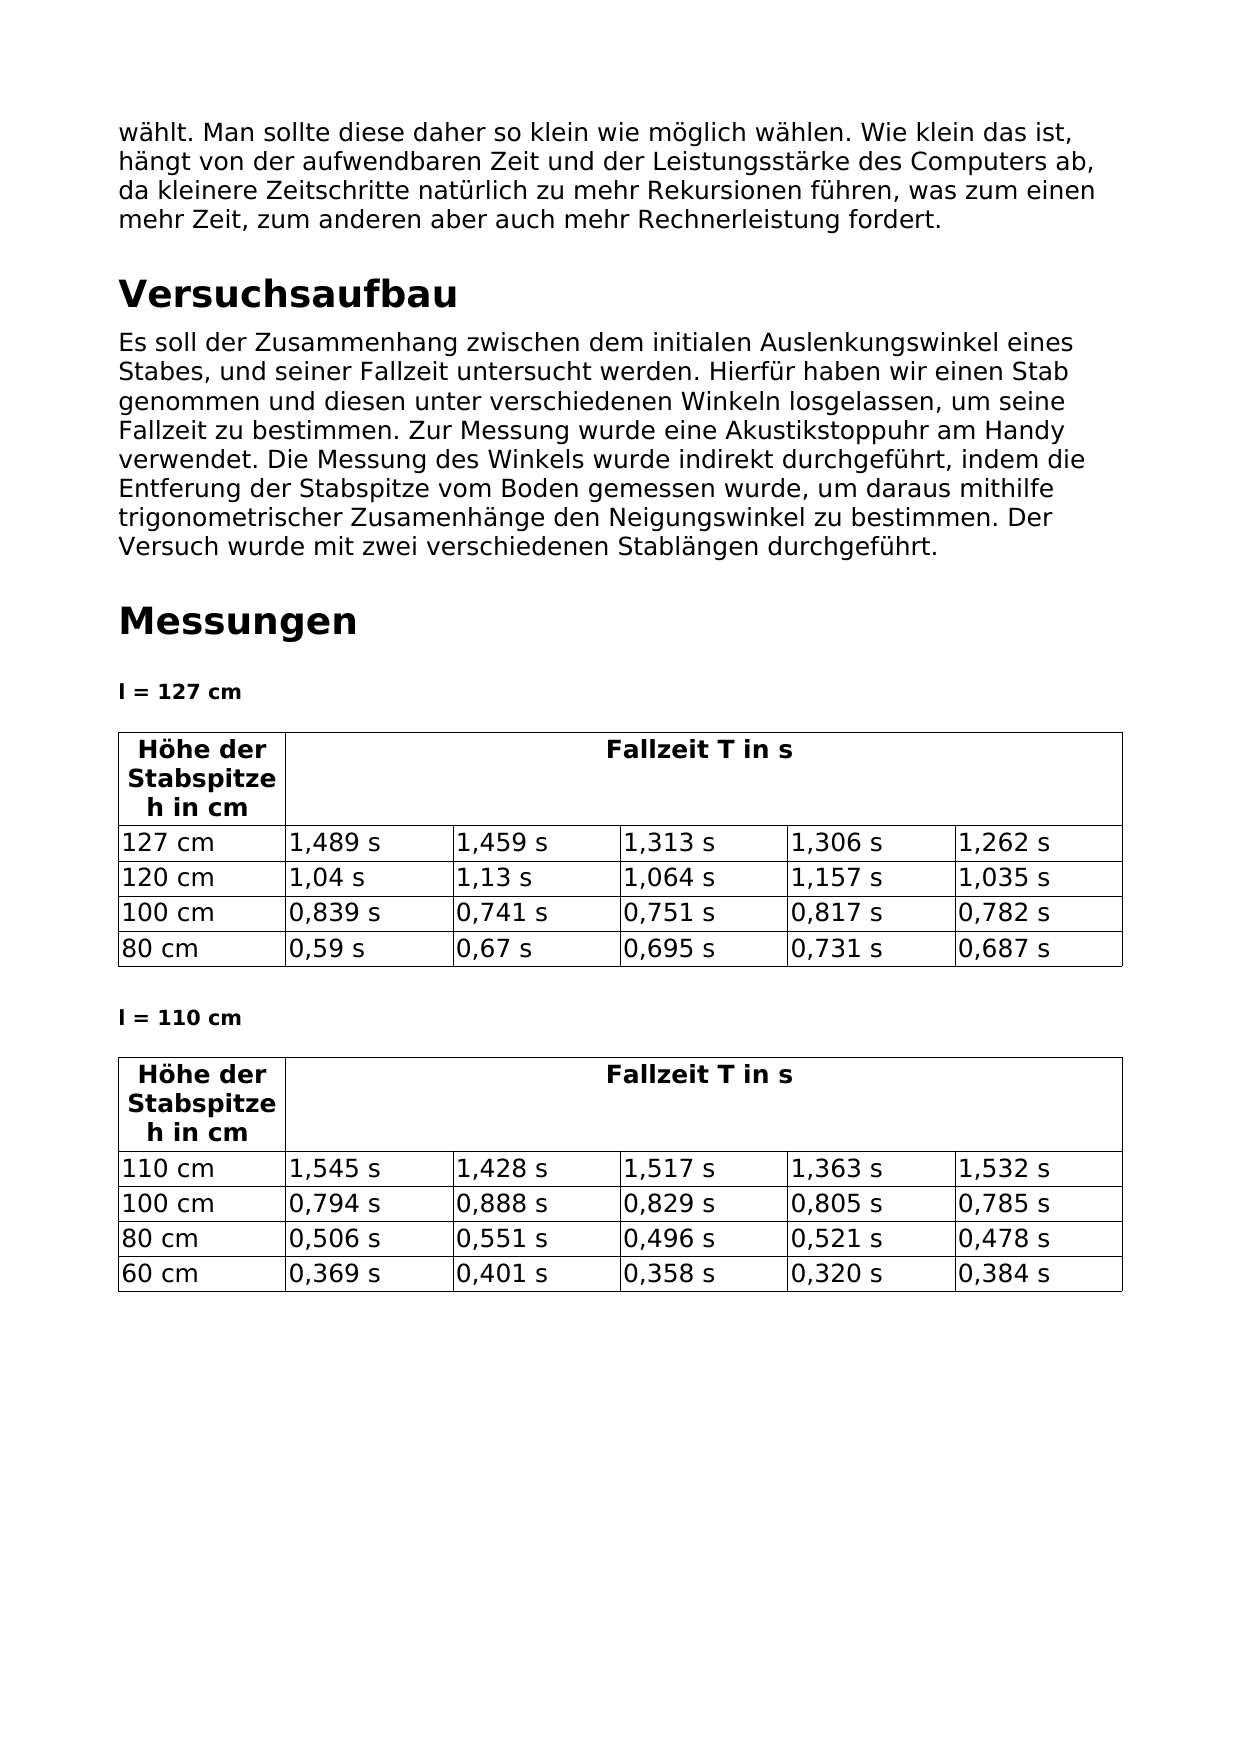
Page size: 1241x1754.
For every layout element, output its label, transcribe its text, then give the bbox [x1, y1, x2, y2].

text wählt. Man sollte diese daher so klein wie möglich wählen. Wie klein das ist, hängt von der aufwendbaren Zeit und der Leistungsstärke des Computers ab, da kleinere Zeitschritte natürlich zu mehr Rekursionen führen, was zum einen mehr Zeit, zum anderen aber auch mehr Rechnerleistung fordert. [118, 118, 1122, 235]
table_cell 80 cm [119, 1222, 285, 1256]
table_cell 0,731 s [788, 932, 955, 966]
table_cell 0,401 s [454, 1257, 620, 1291]
table_cell 1,064 s [621, 862, 787, 896]
table_cell 0,829 s [621, 1187, 787, 1221]
table_cell 100 cm [119, 1187, 285, 1221]
table_cell 0,506 s [286, 1222, 453, 1256]
table_cell 0,521 s [788, 1222, 955, 1256]
table_cell 0,320 s [788, 1257, 955, 1291]
table_cell 1,517 s [621, 1152, 787, 1186]
table_cell 110 cm [119, 1152, 285, 1186]
table_cell 0,59 s [286, 932, 453, 966]
table_header Höhe der Stabspitze h in cm [119, 733, 285, 825]
table_cell 0,478 s [956, 1222, 1122, 1256]
table_cell 0,741 s [454, 897, 620, 931]
table_cell 80 cm [119, 932, 285, 966]
table_cell 100 cm [119, 897, 285, 931]
table_cell 120 cm [119, 862, 285, 896]
table_cell 1,532 s [956, 1152, 1122, 1186]
table_cell 0,794 s [286, 1187, 453, 1221]
subtitle Versuchsaufbau [118, 272, 1122, 316]
table_cell 1,428 s [454, 1152, 620, 1186]
table_cell 0,551 s [454, 1222, 620, 1256]
table_cell 127 cm [119, 826, 285, 861]
table_cell 0,782 s [956, 897, 1122, 931]
table_cell 1,489 s [286, 826, 453, 861]
table_cell 0,67 s [454, 932, 620, 966]
table_cell 0,384 s [956, 1257, 1122, 1291]
subtitle l = 110 cm [118, 1006, 1122, 1030]
table_cell 0,369 s [286, 1257, 453, 1291]
table_cell 0,839 s [286, 897, 453, 931]
table_cell 0,817 s [788, 897, 955, 931]
table_cell 0,358 s [621, 1257, 787, 1291]
table_cell 0,785 s [956, 1187, 1122, 1221]
table_cell 1,262 s [956, 826, 1122, 861]
table_cell 1,035 s [956, 862, 1122, 896]
table_cell 60 cm [119, 1257, 285, 1291]
table_cell 1,545 s [286, 1152, 453, 1186]
table_cell 0,695 s [621, 932, 787, 966]
text Es soll der Zusammenhang zwischen dem initialen Auslenkungswinkel eines Stabes, und seiner Fallzeit untersucht werden. Hierfür haben wir einen Stab genommen und diesen unter verschiedenen Winkeln losgelassen, um seine Fallzeit zu bestimmen. Zur Messung wurde eine Akustikstoppuhr am Handy verwendet. Die Messung des Winkels wurde indirekt durchgeführt, indem die Entferung der Stabspitze vom Boden gemessen wurde, um daraus mithilfe trigonometrischer Zusamenhänge den Neigungswinkel zu bestimmen. Der Versuch wurde mit zwei verschiedenen Stablängen durchgeführt. [118, 328, 1122, 562]
table_header Fallzeit T in s [286, 733, 1122, 825]
table_cell 0,751 s [621, 897, 787, 931]
subtitle Messungen [118, 599, 1122, 643]
table_cell 0,805 s [788, 1187, 955, 1221]
table_cell 0,888 s [454, 1187, 620, 1221]
table_cell 1,306 s [788, 826, 955, 861]
table_cell 1,459 s [454, 826, 620, 861]
table_header Fallzeit T in s [286, 1058, 1122, 1151]
table_cell 0,496 s [621, 1222, 787, 1256]
subtitle l = 127 cm [118, 680, 1122, 705]
table_cell 1,313 s [621, 826, 787, 861]
table_cell 1,363 s [788, 1152, 955, 1186]
table_cell 0,687 s [956, 932, 1122, 966]
table_cell 1,04 s [286, 862, 453, 896]
table_cell 1,13 s [454, 862, 620, 896]
table_cell 1,157 s [788, 862, 955, 896]
table_header Höhe der Stabspitze h in cm [119, 1058, 285, 1151]
